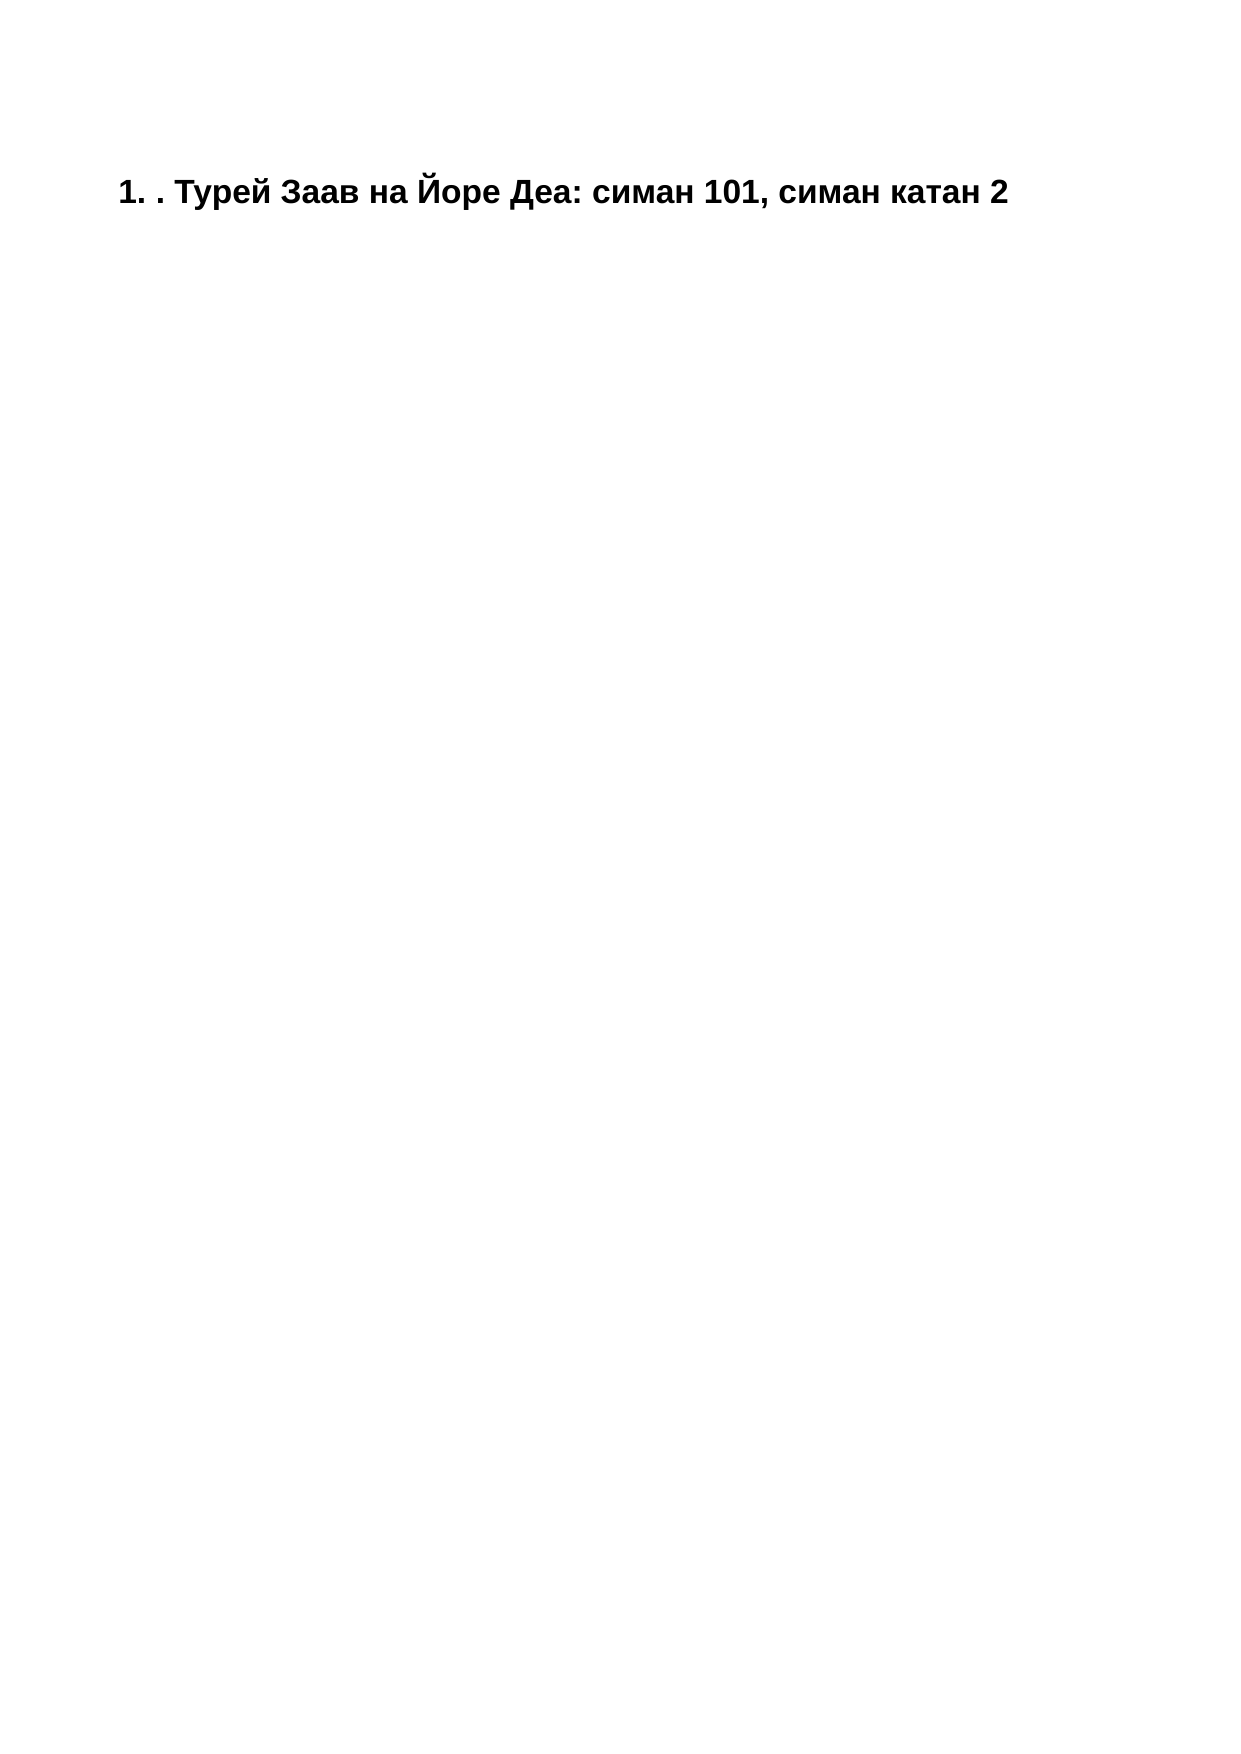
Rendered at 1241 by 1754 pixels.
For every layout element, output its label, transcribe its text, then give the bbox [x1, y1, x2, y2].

subtitle . Турей Заав на Йоре Деа: симан 101, симан катан 2 [118, 147, 1122, 176]
